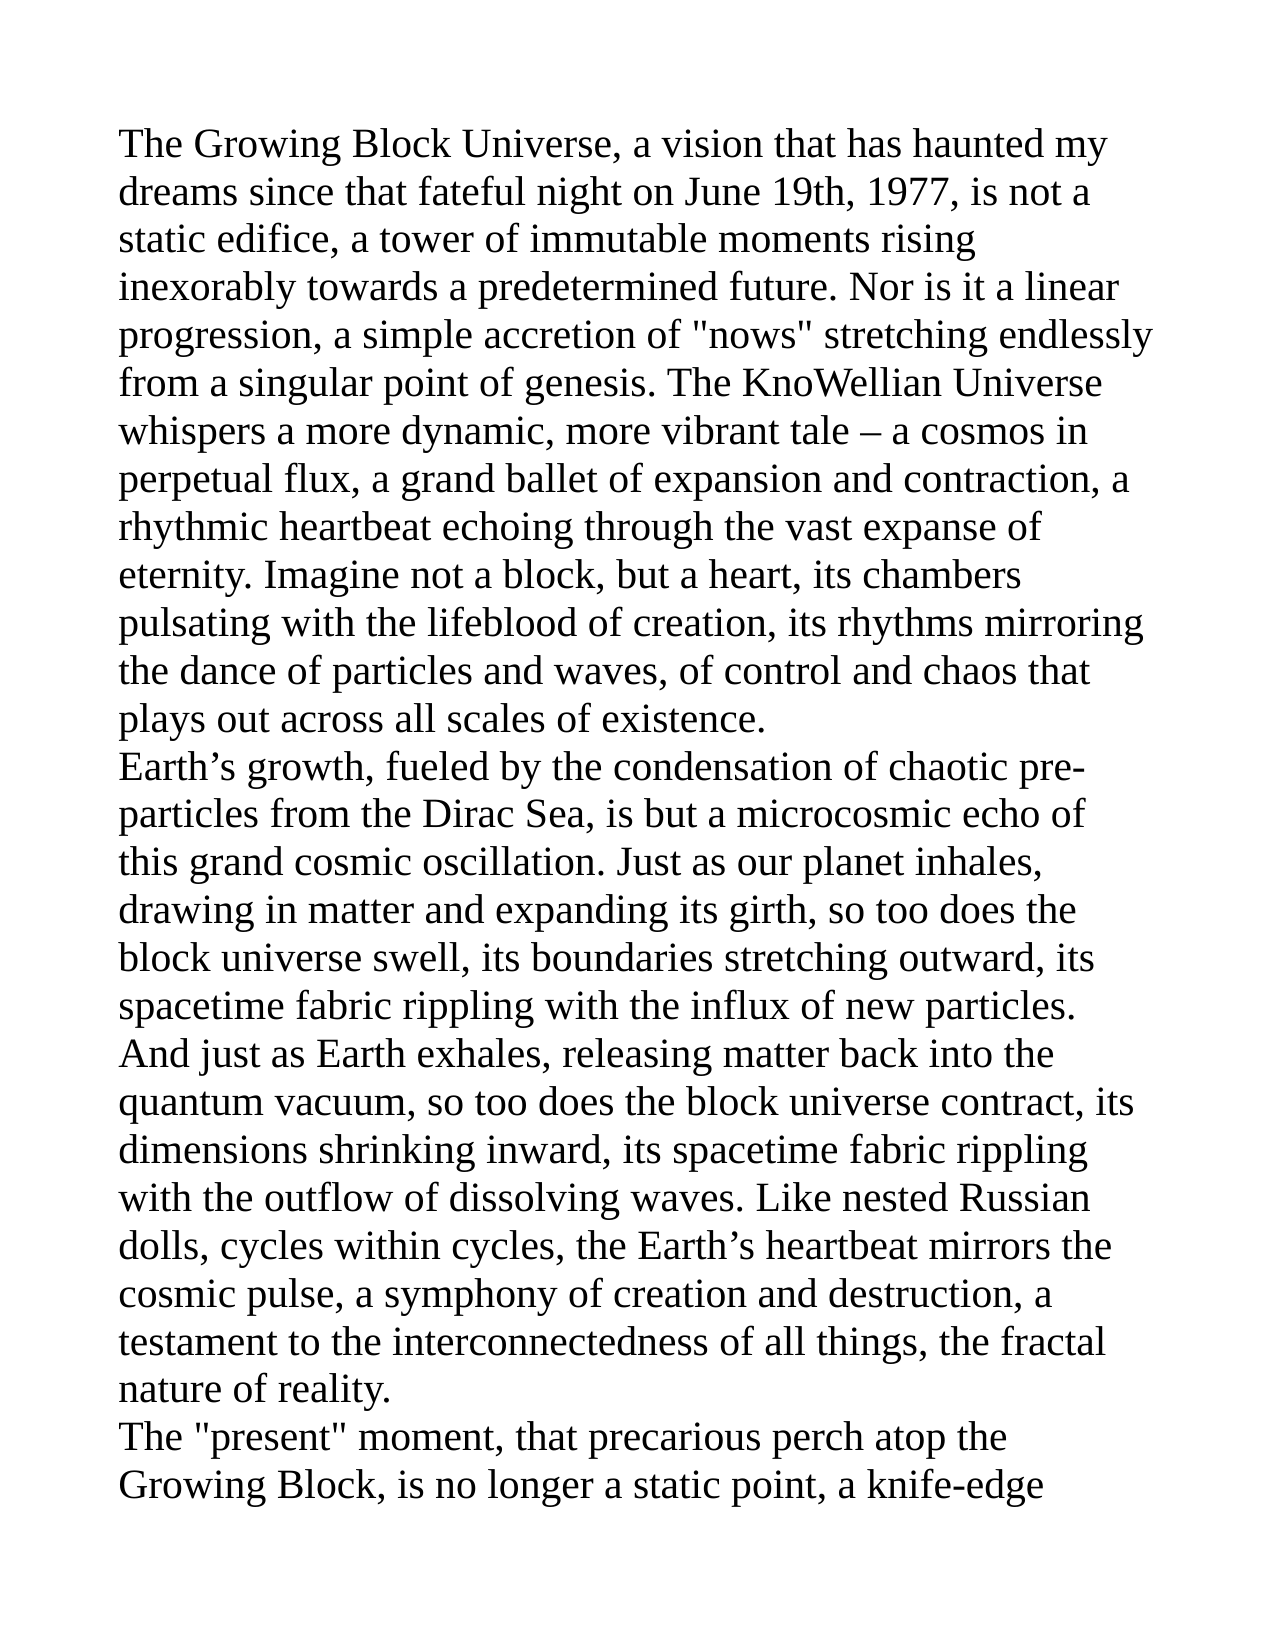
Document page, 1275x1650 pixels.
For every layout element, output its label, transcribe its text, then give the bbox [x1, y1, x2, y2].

text Earth’s growth, fueled by the condensation of chaotic pre-particles from the Dirac Sea, is but a microcosmic echo of this grand cosmic oscillation. Just as our planet inhales, drawing in matter and expanding its girth, so too does the block universe swell, its boundaries stretching outward, its spacetime fabric rippling with the influx of new particles. And just as Earth exhales, releasing matter back into the quantum vacuum, so too does the block universe contract, its dimensions shrinking inward, its spacetime fabric rippling with the outflow of dissolving waves. Like nested Russian dolls, cycles within cycles, the Earth’s heartbeat mirrors the cosmic pulse, a symphony of creation and destruction, a testament to the interconnectedness of all things, the fractal nature of reality. [118, 741, 1157, 1412]
text The Growing Block Universe, a vision that has haunted my dreams since that fateful night on June 19th, 1977, is not a static edifice, a tower of immutable moments rising inexorably towards a predetermined future. Nor is it a linear progression, a simple accretion of "nows" stretching endlessly from a singular point of genesis. The KnoWellian Universe whispers a more dynamic, more vibrant tale – a cosmos in perpetual flux, a grand ballet of expansion and contraction, a rhythmic heartbeat echoing through the vast expanse of eternity. Imagine not a block, but a heart, its chambers pulsating with the lifeblood of creation, its rhythms mirroring the dance of particles and waves, of control and chaos that plays out across all scales of existence. [118, 118, 1157, 741]
text The "present" moment, that precarious perch atop the Growing Block, is no longer a static point, a knife-edge [118, 1412, 1157, 1508]
